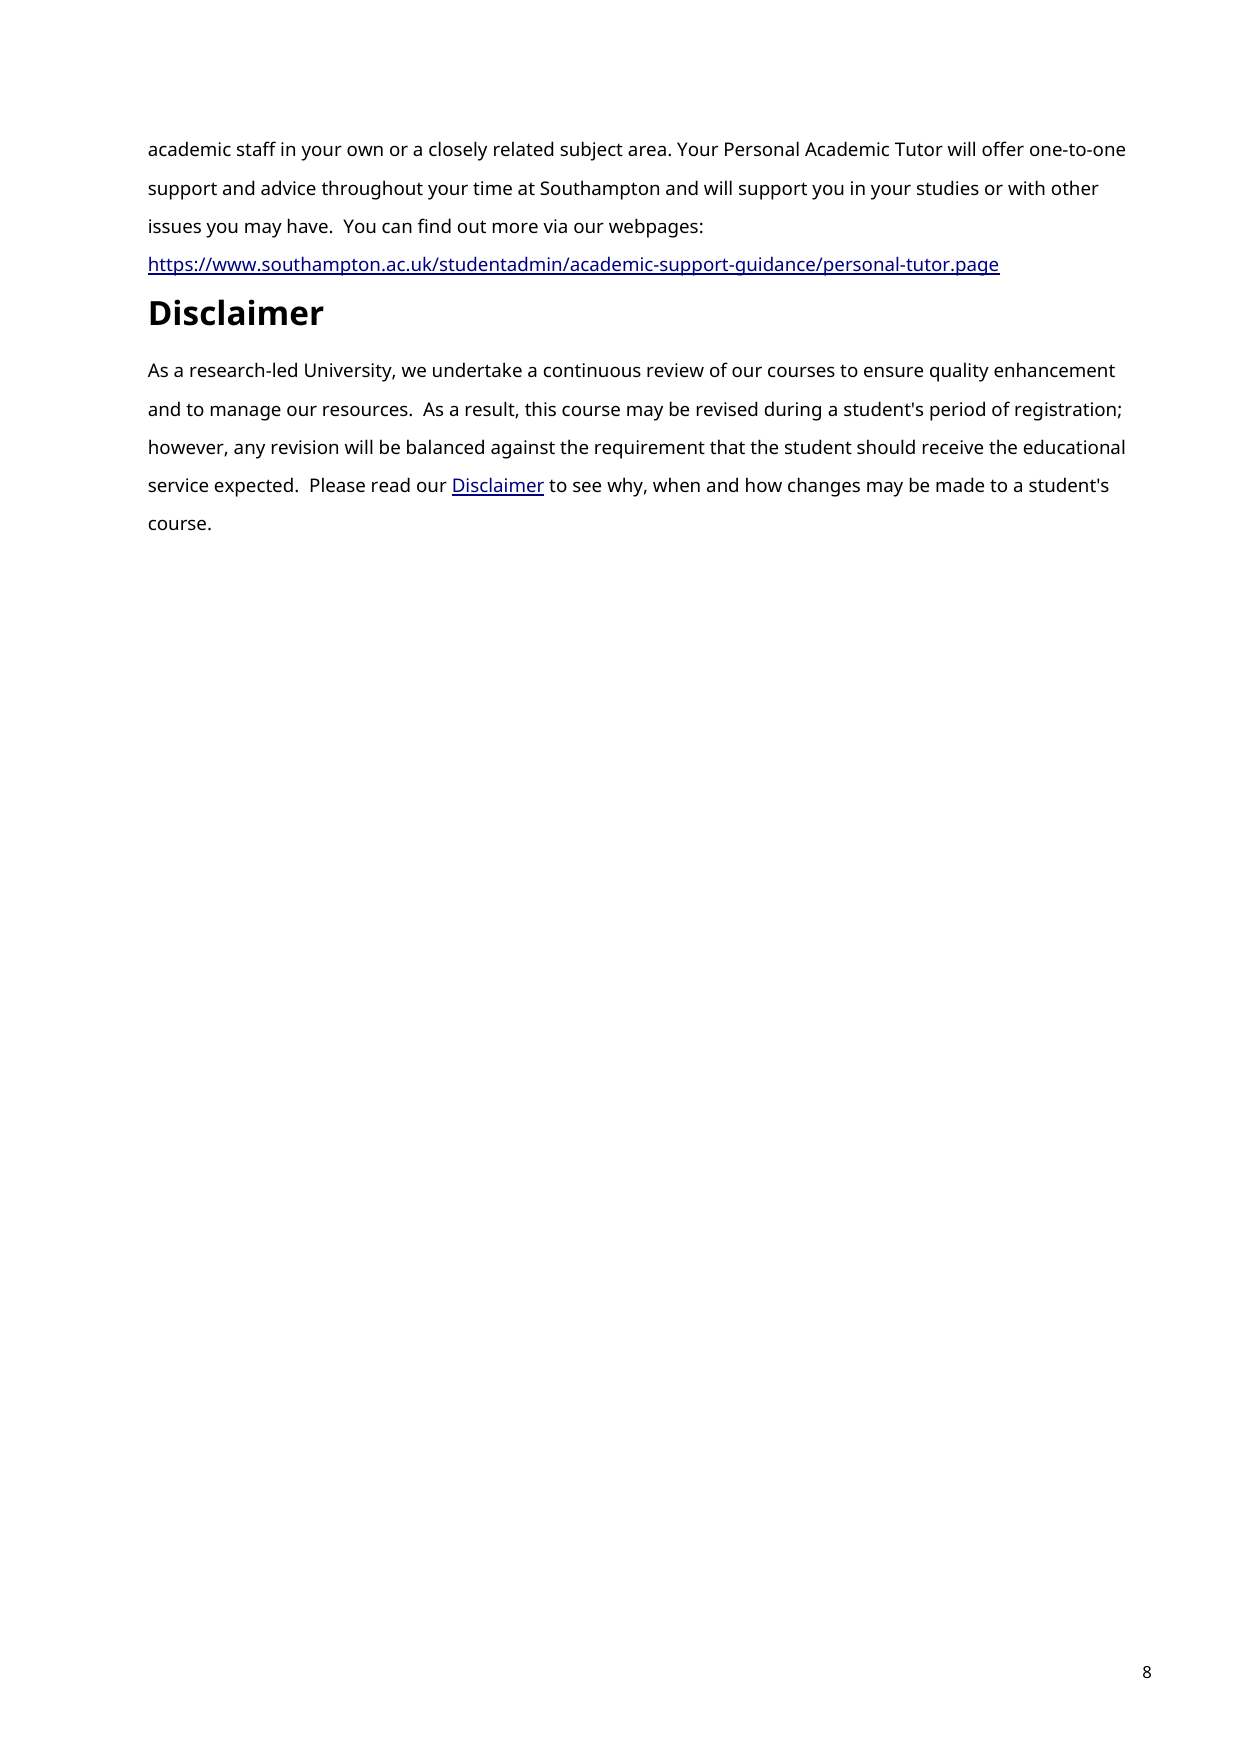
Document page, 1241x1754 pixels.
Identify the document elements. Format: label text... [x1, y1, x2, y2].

text https://www.southampton.ac.uk/studentadmin/academic-support-guidance/personal-tutor.page [148, 251, 1152, 277]
text As a research-led University, we undertake a continuous review of our courses to ensure quality enhancement and to manage our resources. As a result, this course may be revised during a student's period of registration; however, any revision will be balanced against the requirement that the student should receive the educational service expected. Please read our Disclaimer to see why, when and how changes may be made to a student's course. [148, 358, 1152, 536]
text academic staff in your own or a closely related subject area. Your Personal Academic Tutor will offer one-to-one support and advice throughout your time at Southampton and will support you in your studies or with other issues you may have. You can find out more via our webpages: [148, 137, 1152, 239]
subtitle Disclaimer [148, 290, 1152, 335]
